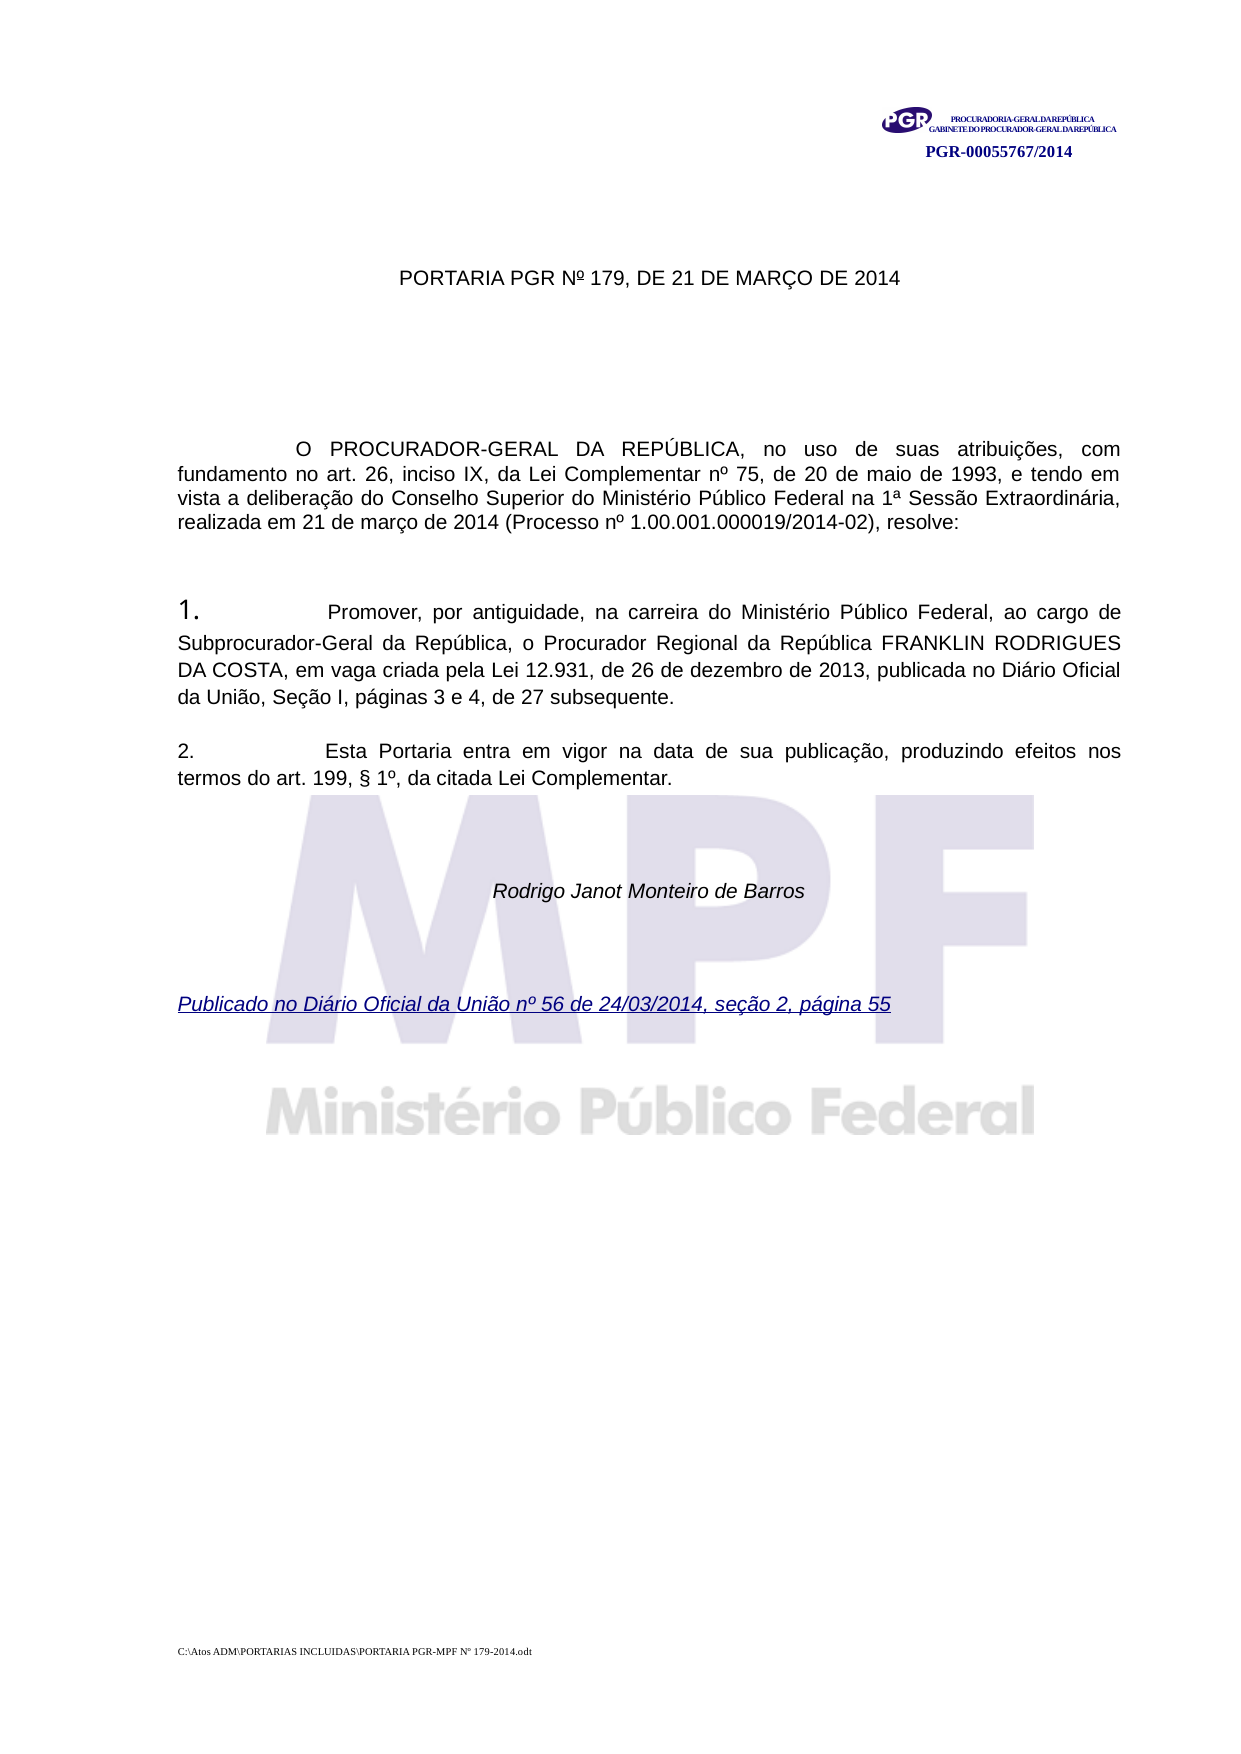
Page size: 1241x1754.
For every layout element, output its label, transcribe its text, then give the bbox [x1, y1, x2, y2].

text [886, 163, 1112, 168]
picture [266, 795, 1034, 879]
picture [266, 1016, 1034, 1136]
text C:\Atos ADM\PORTARIAS INCLUIDAS\PORTARIA PGR-MPF Nº 179-2014.odt [178, 1635, 1121, 1660]
text PGR-00055767/2014 [886, 138, 1112, 163]
text Rodrigo Janot Monteiro de Barros [177, 879, 1122, 903]
text PORTARIA PGR Nº 179, DE 21 DE MARÇO DE 2014 [177, 266, 1122, 290]
picture [882, 107, 932, 133]
picture [266, 903, 1034, 992]
list Promover, por antiguidade, na carreira do Ministério Público Federal, ao cargo de Subprocurador-Geral da República, o Procurador Regional da República FRANKLIN RODRIGUES DA COSTA, em vaga criada pela Lei 12.931, de 26 de dezembro de 2013, publicada no Diário Oficial da União, Seção I, páginas 3 e 4, de 27 subsequente. [177, 590, 1122, 709]
text O PROCURADOR-GERAL DA REPÚBLICA, no uso de suas atribuições, com fundamento no art. 26, inciso IX, da Lei Complementar nº 75, de 20 de maio de 1993, e tendo em vista a deliberação do Conselho Superior do Ministério Público Federal na 1ª Sessão Extraordinária, realizada em 21 de março de 2014 (Processo nº 1.00.001.000019/2014-02), resolve: [177, 437, 1122, 534]
text Publicado no Diário Oficial da União nº 56 de 24/03/2014, seção 2, página 55 [177, 992, 1122, 1016]
text 2. Esta Portaria entra em vigor na data de sua publicação, produzindo efeitos nos termos do art. 199, § 1º, da citada Lei Complementar. [177, 736, 1122, 790]
